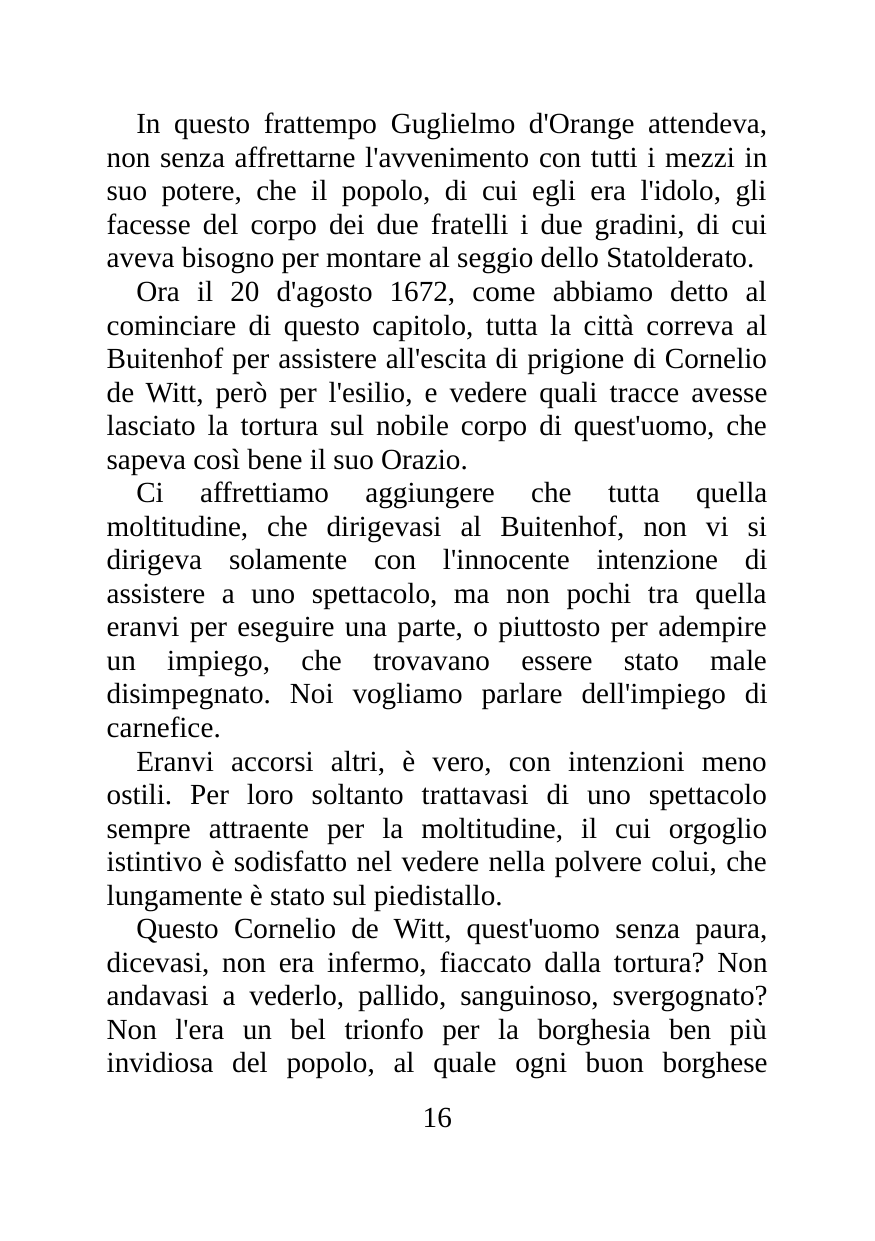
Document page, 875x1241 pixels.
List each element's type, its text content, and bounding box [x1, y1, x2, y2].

text Questo Cornelio de Witt, quest'uomo senza paura, dicevasi, non era infermo, fiaccato dalla tortura? Non andavasi a vederlo, pallido, sanguinoso, svergognato? Non l'era un bel trionfo per la borghesia ben più invidiosa del popolo, al quale ogni buon borghese [106, 911, 768, 1079]
text Ora il 20 d'agosto 1672, come abbiamo detto al cominciare di questo capitolo, tutta la città correva al Buitenhof per assistere all'escita di prigione di Cornelio de Witt, però per l'esilio, e vedere quali tracce avesse lasciato la tortura sul nobile corpo di quest'uomo, che sapeva così bene il suo Orazio. [106, 274, 768, 475]
text In questo frattempo Guglielmo d'Orange attendeva, non senza affrettarne l'avvenimento con tutti i mezzi in suo potere, che il popolo, di cui egli era l'idolo, gli facesse del corpo dei due fratelli i due gradini, di cui aveva bisogno per montare al seggio dello Statolderato. [106, 106, 768, 274]
text Eranvi accorsi altri, è vero, con intenzioni meno ostili. Per loro soltanto trattavasi di uno spettacolo sempre attraente per la moltitudine, il cui orgoglio istintivo è sodisfatto nel vedere nella polvere colui, che lungamente è stato sul piedistallo. [106, 744, 768, 911]
text Ci affrettiamo aggiungere che tutta quella moltitudine, che dirigevasi al Buitenhof, non vi si dirigeva solamente con l'innocente intenzione di assistere a uno spettacolo, ma non pochi tra quella eranvi per eseguire una parte, o piuttosto per adempire un impiego, che trovavano essere stato male disimpegnato. Noi vogliamo parlare dell'impiego di carnefice. [106, 475, 768, 744]
